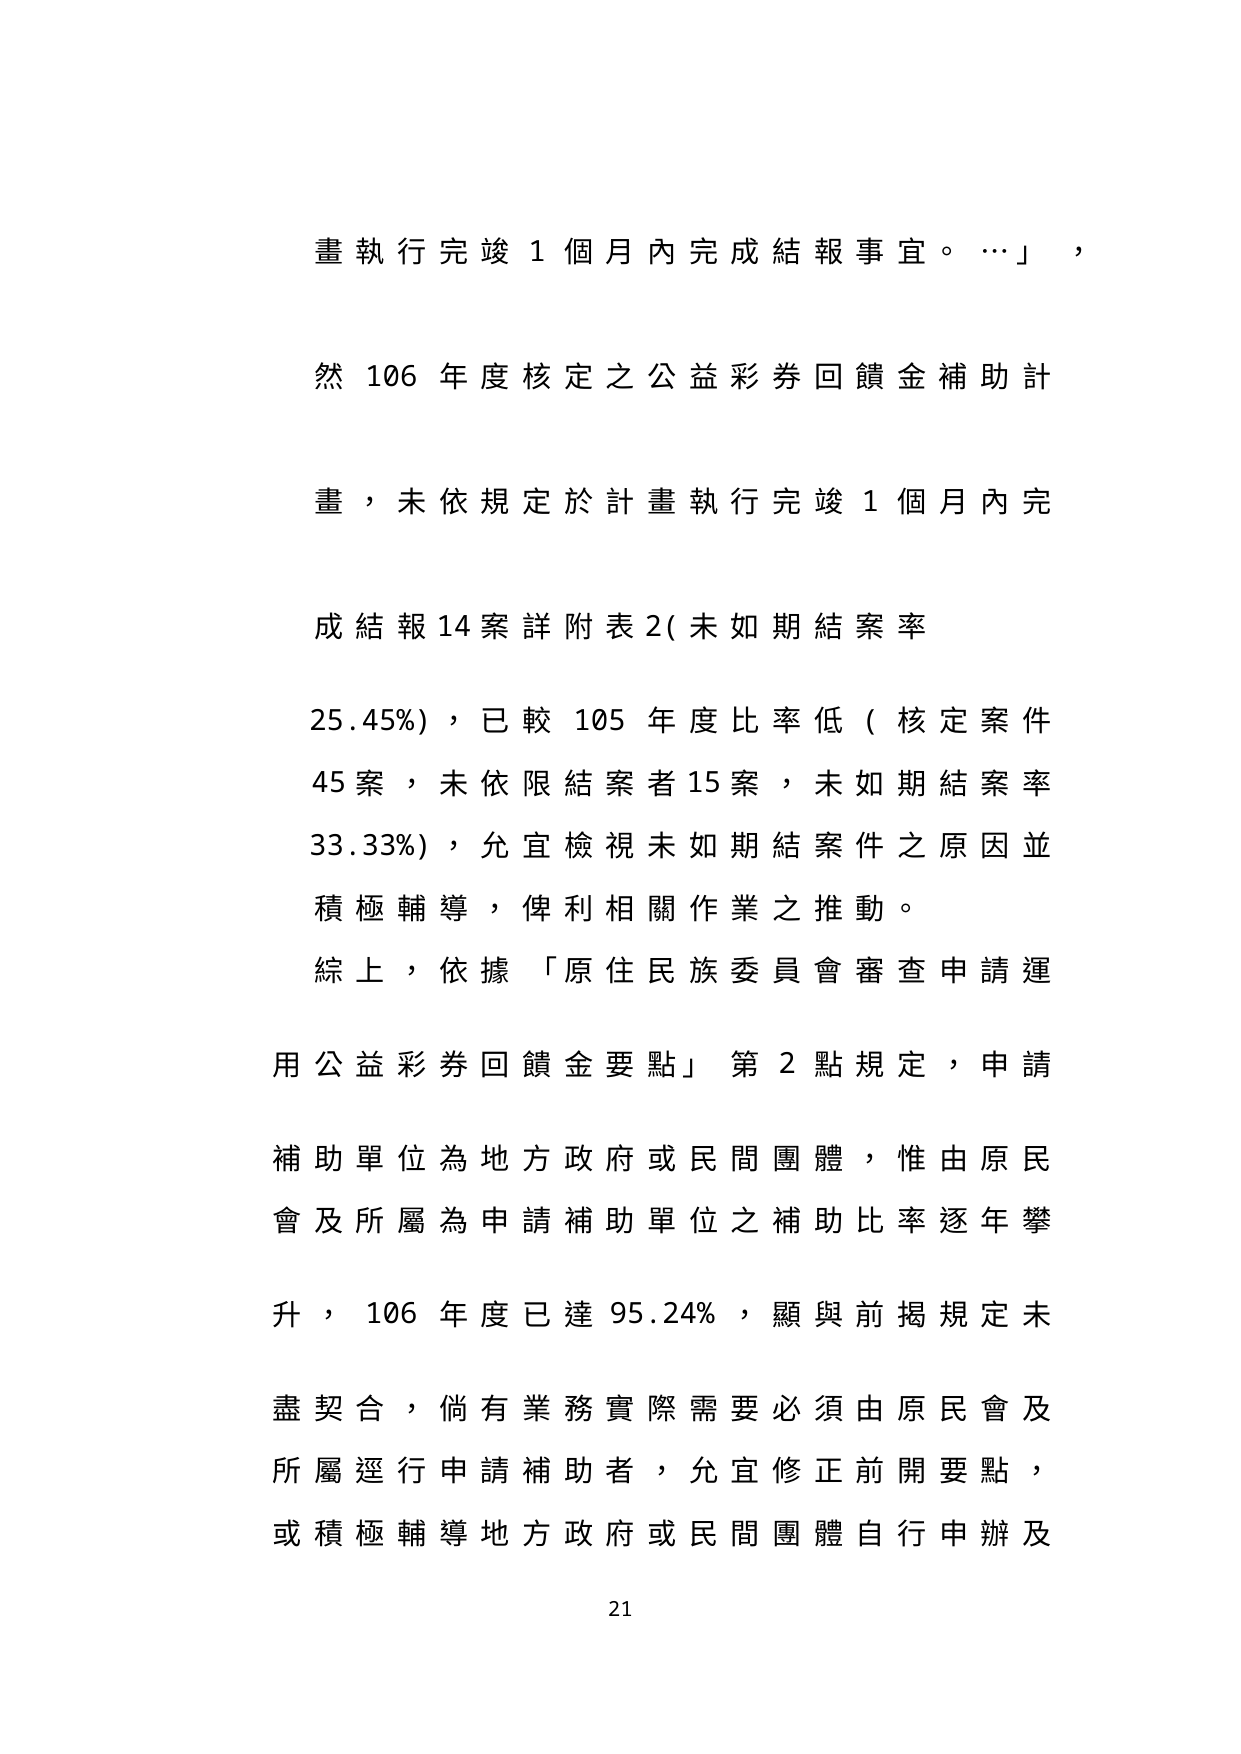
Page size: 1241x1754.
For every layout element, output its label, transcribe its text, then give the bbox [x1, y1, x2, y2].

text 依據前揭要點第10點規定：「…(二)經費核銷及結報：1.各受補助單位應於計畫執行完竣1個月內完成結報事宜。…」，然106年度核定之公益彩券回饋金補助計畫，未依規定於計畫執行完竣1個月內完成結報14案詳附表2(未如期結案率25.45%)，已較105年度比率低(核定案件45案，未依限結案者15案，未如期結案率33.33%)，允宜檢視未如期結案件之原因並積極輔導，俾利相關作業之推動。 [271, 177, 1058, 927]
text 綜上，依據「原住民族委員會審查申請運用公益彩券回饋金要點」第2點規定，申請補助單位為地方政府或民間團體，惟由原民會及所屬為申請補助單位之補助比率逐年攀升，106年度已達95.24%，顯與前揭規定未盡契合，倘有業務實際需要必須由原民會及所屬逕行申請補助者，允宜修正前開要點，或積極輔導地方政府或民間團體自行申辦及 [242, 927, 1058, 1552]
